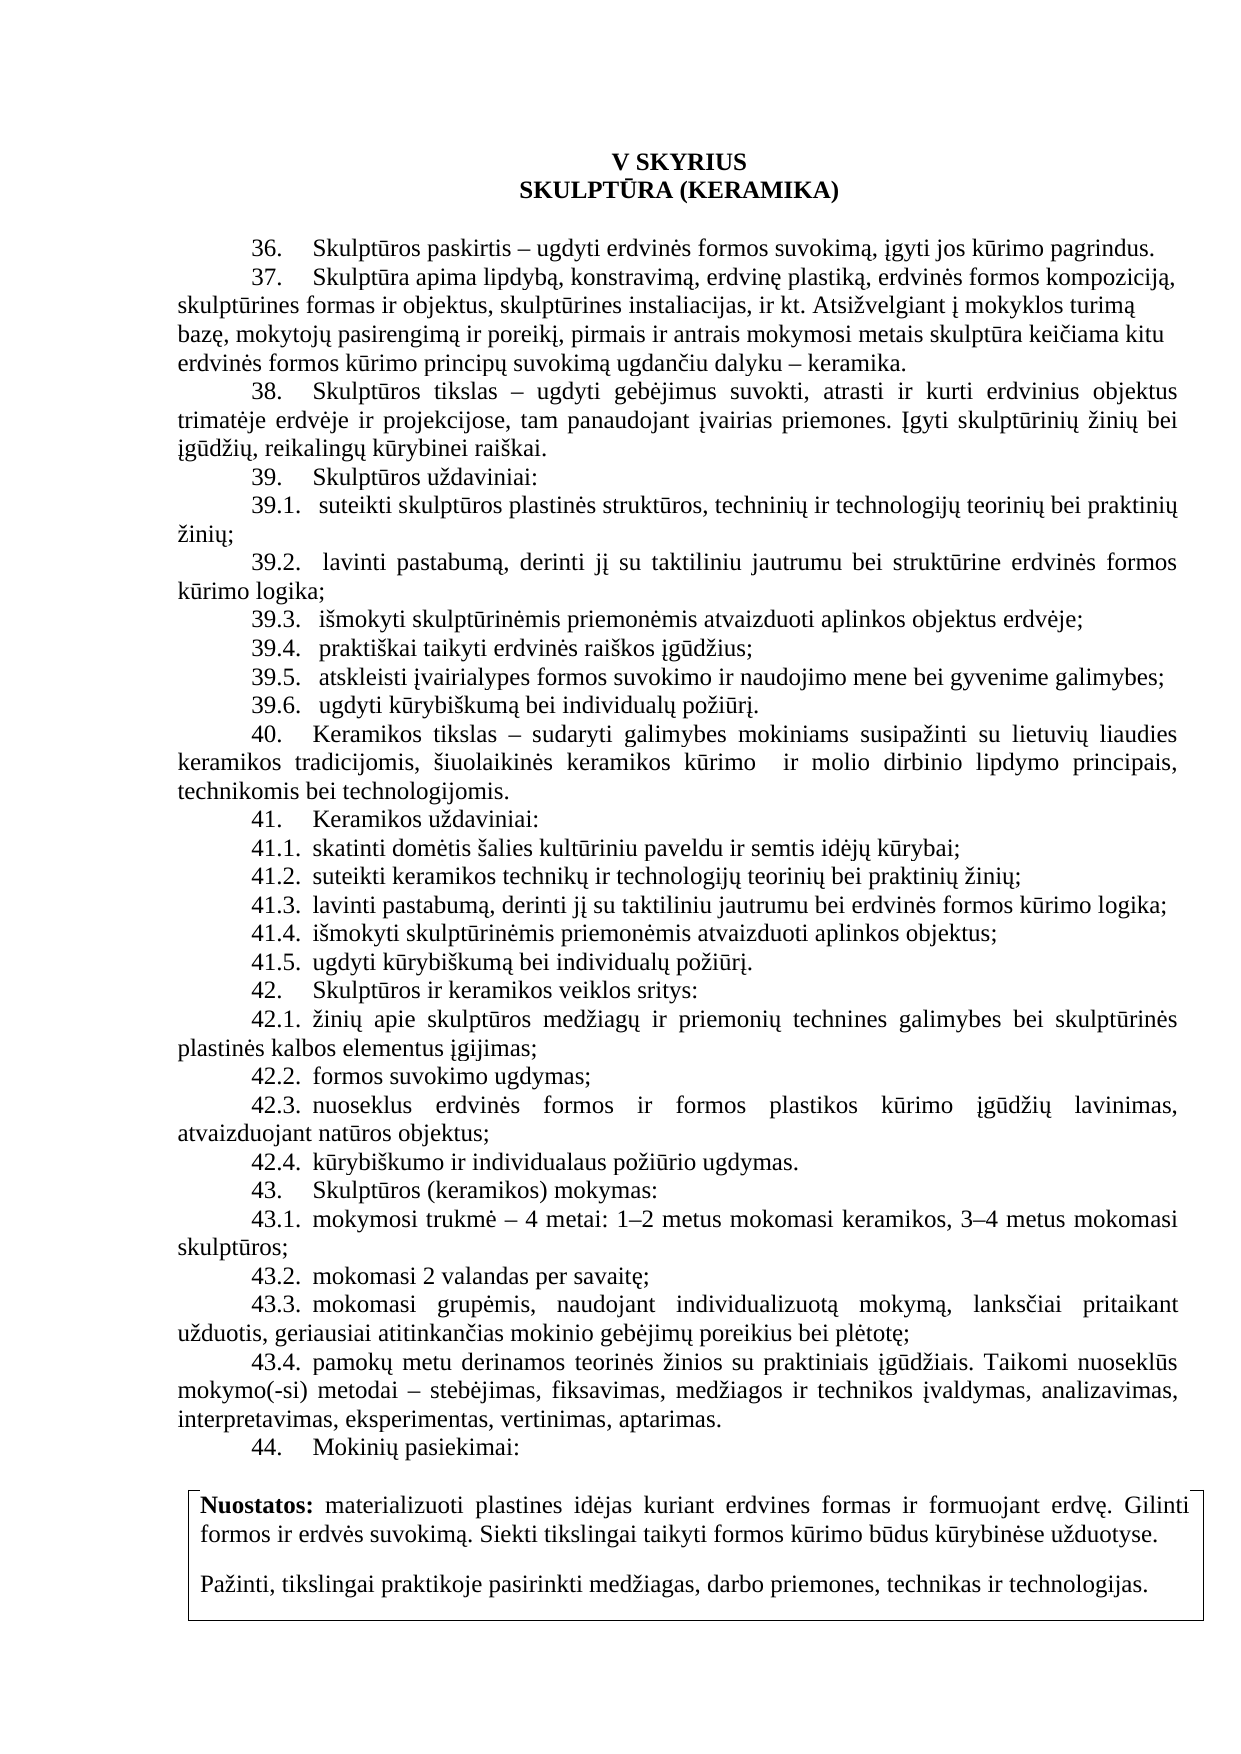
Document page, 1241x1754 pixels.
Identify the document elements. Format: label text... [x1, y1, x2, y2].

text 44. Mokinių pasiekimai: [177, 1433, 1179, 1461]
text 43.3. mokomasi grupėmis, naudojant individualizuotą mokymą, lanksčiai pritaikant užduotis, geriausiai atitinkančias mokinio gebėjimų poreikius bei plėtotę; [177, 1290, 1179, 1347]
text 42.1. žinių apie skulptūros medžiagų ir priemonių technines galimybes bei skulptūrinės plastinės kalbos elementus įgijimas; [177, 1004, 1179, 1062]
text SKULPTŪRA (KERAMIKA) [177, 176, 1181, 204]
text 41.4. išmokyti skulptūrinėmis priemonėmis atvaizduoti aplinkos objektus; [177, 919, 1179, 947]
text V SKYRIUS [177, 147, 1181, 176]
text 39.1. suteikti skulptūros plastinės struktūros, techninių ir technologijų teorinių bei praktinių žinių; [177, 491, 1179, 548]
text 39.2. lavinti pastabumą, derinti jį su taktiliniu jautrumu bei struktūrine erdvinės formos kūrimo logika; [177, 548, 1179, 605]
text 41.5. ugdyti kūrybiškumą bei individualų požiūrį. [177, 947, 1179, 976]
text 43. Skulptūros (keramikos) mokymas: [177, 1176, 1179, 1204]
table_header Nuostatos: materializuoti plastines idėjas kuriant erdvines formas ir formuojant erdvę. Gilinti formos ir erdvės suvokimą. Siekti tikslingai taikyti formos kūrimo būdus kūrybinėse užduotyse. Pažinti, tikslingai praktikoje pasirinkti medžiagas, darbo priemones, technikas ir technologijas. [189, 1491, 1203, 1619]
text 37. Skulptūra apima lipdybą, konstravimą, erdvinę plastiką, erdvinės formos kompoziciją, skulptūrines formas ir objektus, skulptūrines instaliacijas, ir kt. Atsižvelgiant į mokyklos turimą bazę, mokytojų pasirengimą ir poreikį, pirmais ir antrais mokymosi metais skulptūra keičiama kitu erdvinės formos kūrimo principų suvokimą ugdančiu dalyku – keramika. [177, 262, 1181, 377]
text 43.2. mokomasi 2 valandas per savaitę; [177, 1261, 1179, 1290]
text 39.5. atskleisti įvairialypes formos suvokimo ir naudojimo mene bei gyvenime galimybes; [177, 662, 1179, 691]
text 41.1. skatinti domėtis šalies kultūriniu paveldu ir semtis idėjų kūrybai; [177, 833, 1179, 862]
text 39.4. praktiškai taikyti erdvinės raiškos įgūdžius; [177, 633, 1179, 662]
text 43.4. pamokų metu derinamos teorinės žinios su praktiniais įgūdžiais. Taikomi nuoseklūs mokymo(-si) metodai – stebėjimas, fiksavimas, medžiagos ir technikos įvaldymas, analizavimas, interpretavimas, eksperimentas, vertinimas, aptarimas. [177, 1347, 1179, 1433]
text 38. Skulptūros tikslas – ugdyti gebėjimus suvokti, atrasti ir kurti erdvinius objektus trimatėje erdvėje ir projekcijose, tam panaudojant įvairias priemones. Įgyti skulptūrinių žinių bei įgūdžių, reikalingų kūrybinei raiškai. [177, 377, 1179, 462]
text 41.2. suteikti keramikos technikų ir technologijų teorinių bei praktinių žinių; [177, 862, 1179, 890]
text 43.1. mokymosi trukmė – 4 metai: 1–2 metus mokomasi keramikos, 3–4 metus mokomasi skulptūros; [177, 1204, 1179, 1261]
text 42.3. nuoseklus erdvinės formos ir formos plastikos kūrimo įgūdžių lavinimas, atvaizduojant natūros objektus; [177, 1090, 1179, 1147]
text 41. Keramikos uždaviniai: [177, 805, 1179, 833]
text 40. Keramikos tikslas – sudaryti galimybes mokiniams susipažinti su lietuvių liaudies keramikos tradicijomis, šiuolaikinės keramikos kūrimo ir molio dirbinio lipdymo principais, technikomis bei technologijomis. [177, 719, 1179, 805]
text 39. Skulptūros uždaviniai: [177, 462, 1179, 491]
text 36. Skulptūros paskirtis – ugdyti erdvinės formos suvokimą, įgyti jos kūrimo pagrindus. [177, 233, 1179, 262]
text 39.6. ugdyti kūrybiškumą bei individualų požiūrį. [177, 691, 1179, 719]
text 39.3. išmokyti skulptūrinėmis priemonėmis atvaizduoti aplinkos objektus erdvėje; [177, 605, 1179, 633]
text 42. Skulptūros ir keramikos veiklos sritys: [177, 976, 1179, 1004]
text 41.3. lavinti pastabumą, derinti jį su taktiliniu jautrumu bei erdvinės formos kūrimo logika; [177, 890, 1179, 919]
text 42.2. formos suvokimo ugdymas; [177, 1062, 1179, 1090]
text 42.4. kūrybiškumo ir individualaus požiūrio ugdymas. [177, 1147, 1179, 1176]
